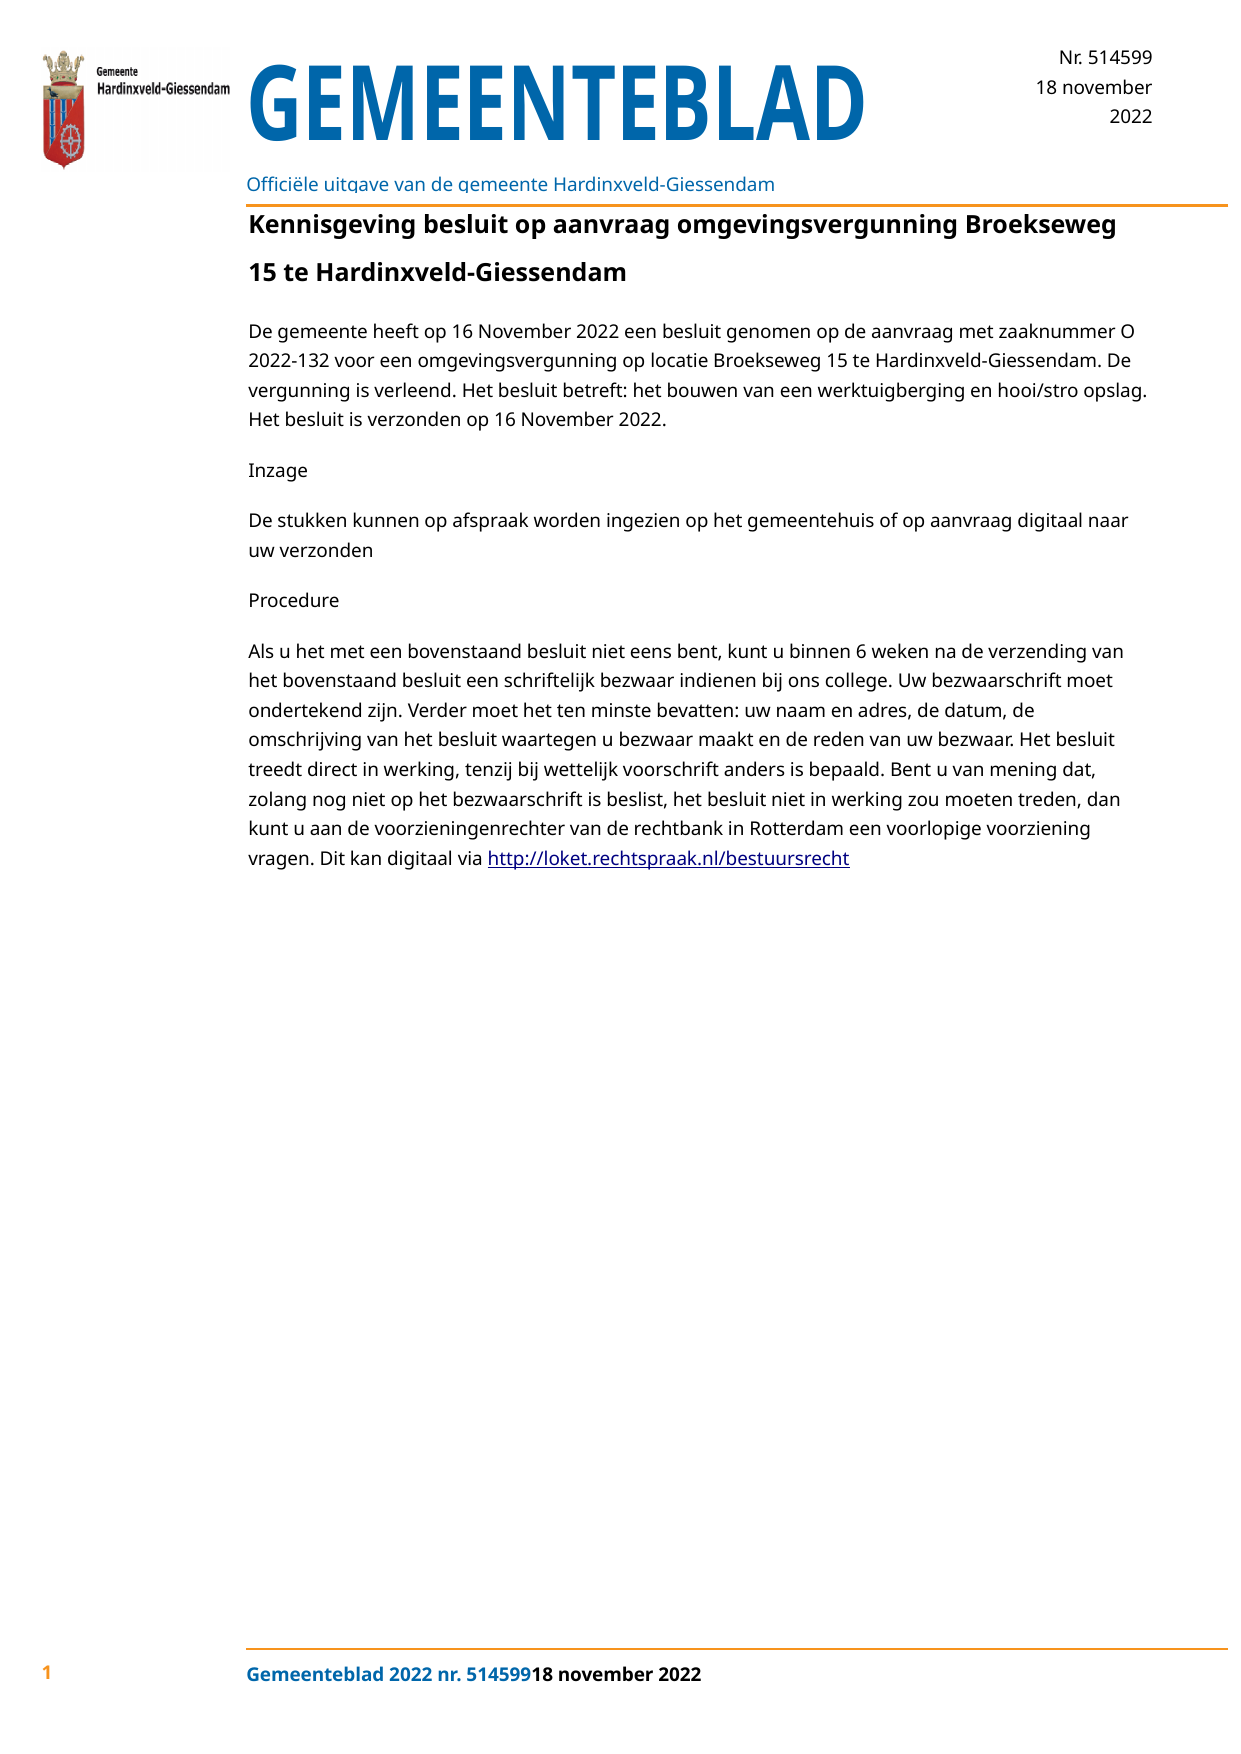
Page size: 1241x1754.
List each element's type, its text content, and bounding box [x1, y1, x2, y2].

text Procedure [248, 587, 1152, 613]
text De gemeente heeft op 16 November 2022 een besluit genomen op de aanvraag met zaaknummer O 2022-132 voor een omgevingsvergunning op locatie Broekseweg 15 te Hardinxveld-Giessendam. De vergunning is verleend. Het besluit betreft: het bouwen van een werktuigberging en hooi/stro opslag. Het besluit is verzonden op 16 November 2022. [248, 318, 1152, 432]
text Inzage [248, 457, 1152, 483]
text Als u het met een bovenstaand besluit niet eens bent, kunt u binnen 6 weken na de verzending van het bovenstaand besluit een schriftelijk bezwaar indienen bij ons college. Uw bezwaarschrift moet ondertekend zijn. Verder moet het ten minste bevatten: uw naam en adres, de datum, de omschrijving van het besluit waartegen u bezwaar maakt en de reden van uw bezwaar. Het besluit treedt direct in werking, tenzij bij wettelijk voorschrift anders is bepaald. Bent u van mening dat, zolang nog niet op het bezwaarschrift is beslist, het besluit niet in werking zou moeten treden, dan kunt u aan de voorzieningenrechter van de rechtbank in Rotterdam een voorlopige voorziening vragen. Dit kan digitaal via http://loket.rechtspraak.nl/bestuursrecht [248, 638, 1152, 871]
text De stukken kunnen op afspraak worden ingezien op het gemeentehuis of op aanvraag digitaal naar uw verzonden [248, 507, 1152, 563]
text Kennisgeving besluit op aanvraag omgevingsvergunning Broekseweg 15 te Hardinxveld-Giessendam [248, 207, 1152, 288]
picture [41, 47, 231, 172]
